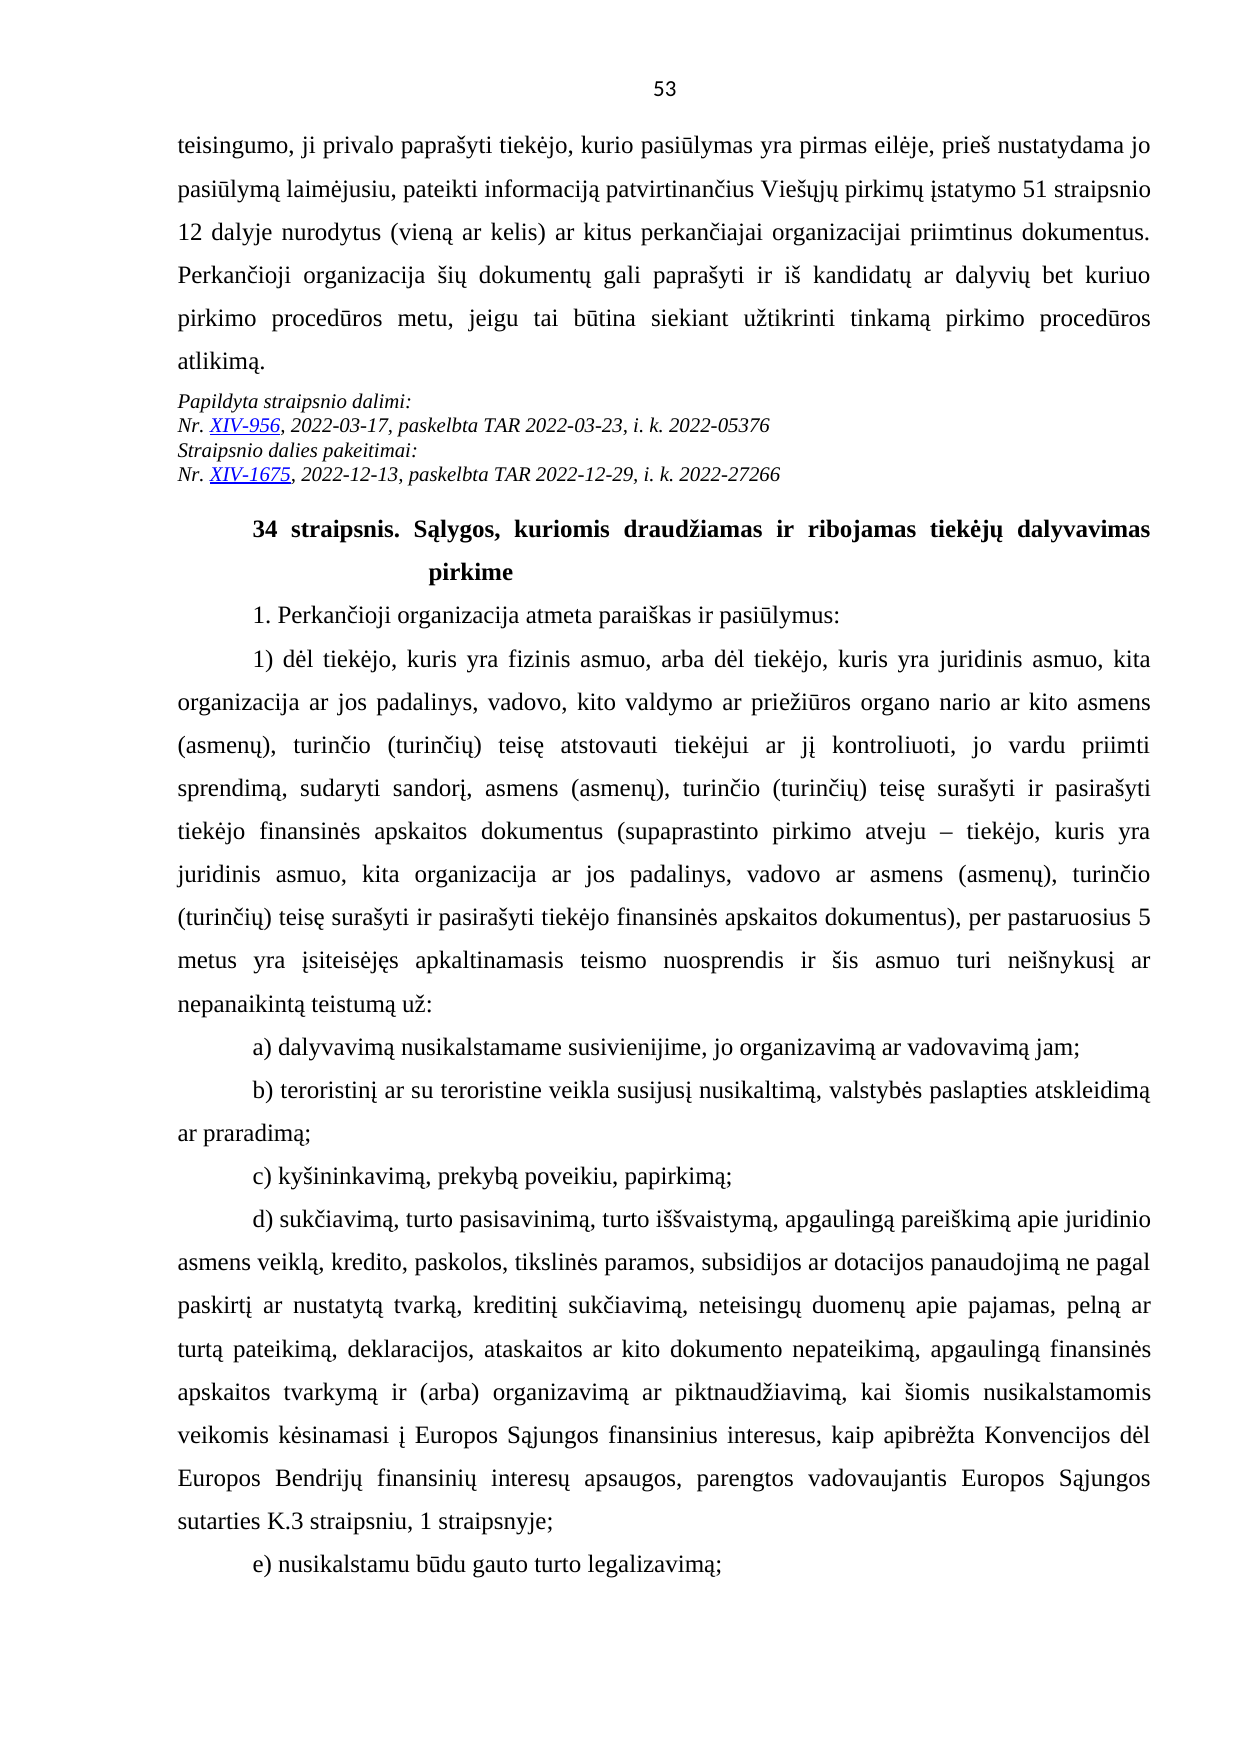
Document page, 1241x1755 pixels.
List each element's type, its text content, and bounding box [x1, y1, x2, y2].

text e) nusikalstamu būdu gauto turto legalizavimą; [177, 1549, 1152, 1578]
text a) dalyvavimą nusikalstamame susivienijime, jo organizavimą ar vadovavimą jam; [177, 1032, 1152, 1061]
text Straipsnio dalies pakeitimai: [177, 437, 1152, 462]
text teisingumo, ji privalo paprašyti tiekėjo, kurio pasiūlymas yra pirmas eilėje, prieš nustatydama jo pasiūlymą laimėjusiu, pateikti informaciją patvirtinančius Viešųjų pirkimų įstatymo 51 straipsnio 12 dalyje nurodytus (vieną ar kelis) ar kitus perkančiajai organizacijai priimtinus dokumentus. Perkančioji organizacija šių dokumentų gali paprašyti ir iš kandidatų ar dalyvių bet kuriuo pirkimo procedūros metu, jeigu tai būtina siekiant užtikrinti tinkamą pirkimo procedūros atlikimą. [177, 131, 1152, 375]
text 1. Perkančioji organizacija atmeta paraiškas ir pasiūlymus: [177, 601, 1152, 629]
text Papildyta straipsnio dalimi: [177, 389, 1152, 413]
text Nr. XIV-1675, 2022-12-13, paskelbta TAR 2022-12-29, i. k. 2022-27266 [177, 462, 1152, 486]
text d) sukčiavimą, turto pasisavinimą, turto iššvaistymą, apgaulingą pareiškimą apie juridinio asmens veiklą, kredito, paskolos, tikslinės paramos, subsidijos ar dotacijos panaudojimą ne pagal paskirtį ar nustatytą tvarką, kreditinį sukčiavimą, neteisingų duomenų apie pajamas, pelną ar turtą pateikimą, deklaracijos, ataskaitos ar kito dokumento nepateikimą, apgaulingą finansinės apskaitos tvarkymą ir (arba) organizavimą ar piktnaudžiavimą, kai šiomis nusikalstamomis veikomis kėsinamasi į Europos Sąjungos finansinius interesus, kaip apibrėžta Konvencijos dėl Europos Bendrijų finansinių interesų apsaugos, parengtos vadovaujantis Europos Sąjungos sutarties K.3 straipsniu, 1 straipsnyje; [177, 1204, 1152, 1535]
text b) teroristinį ar su teroristine veikla susijusį nusikaltimą, valstybės paslapties atskleidimą ar praradimą; [177, 1075, 1152, 1147]
text 34 straipsnis. Sąlygos, kuriomis draudžiamas ir ribojamas tiekėjų dalyvavimas pirkime [252, 514, 1152, 586]
text c) kyšininkavimą, prekybą poveikiu, papirkimą; [177, 1161, 1152, 1190]
text Nr. XIV-956, 2022-03-17, paskelbta TAR 2022-03-23, i. k. 2022-05376 [177, 413, 1152, 437]
text 1) dėl tiekėjo, kuris yra fizinis asmuo, arba dėl tiekėjo, kuris yra juridinis asmuo, kita organizacija ar jos padalinys, vadovo, kito valdymo ar priežiūros organo nario ar kito asmens (asmenų), turinčio (turinčių) teisę atstovauti tiekėjui ar jį kontroliuoti, jo vardu priimti sprendimą, sudaryti sandorį, asmens (asmenų), turinčio (turinčių) teisę surašyti ir pasirašyti tiekėjo finansinės apskaitos dokumentus (supaprastinto pirkimo atveju – tiekėjo, kuris yra juridinis asmuo, kita organizacija ar jos padalinys, vadovo ar asmens (asmenų), turinčio (turinčių) teisę surašyti ir pasirašyti tiekėjo finansinės apskaitos dokumentus), per pastaruosius 5 metus yra įsiteisėjęs apkaltinamasis teismo nuosprendis ir šis asmuo turi neišnykusį ar nepanaikintą teistumą už: [177, 644, 1152, 1017]
